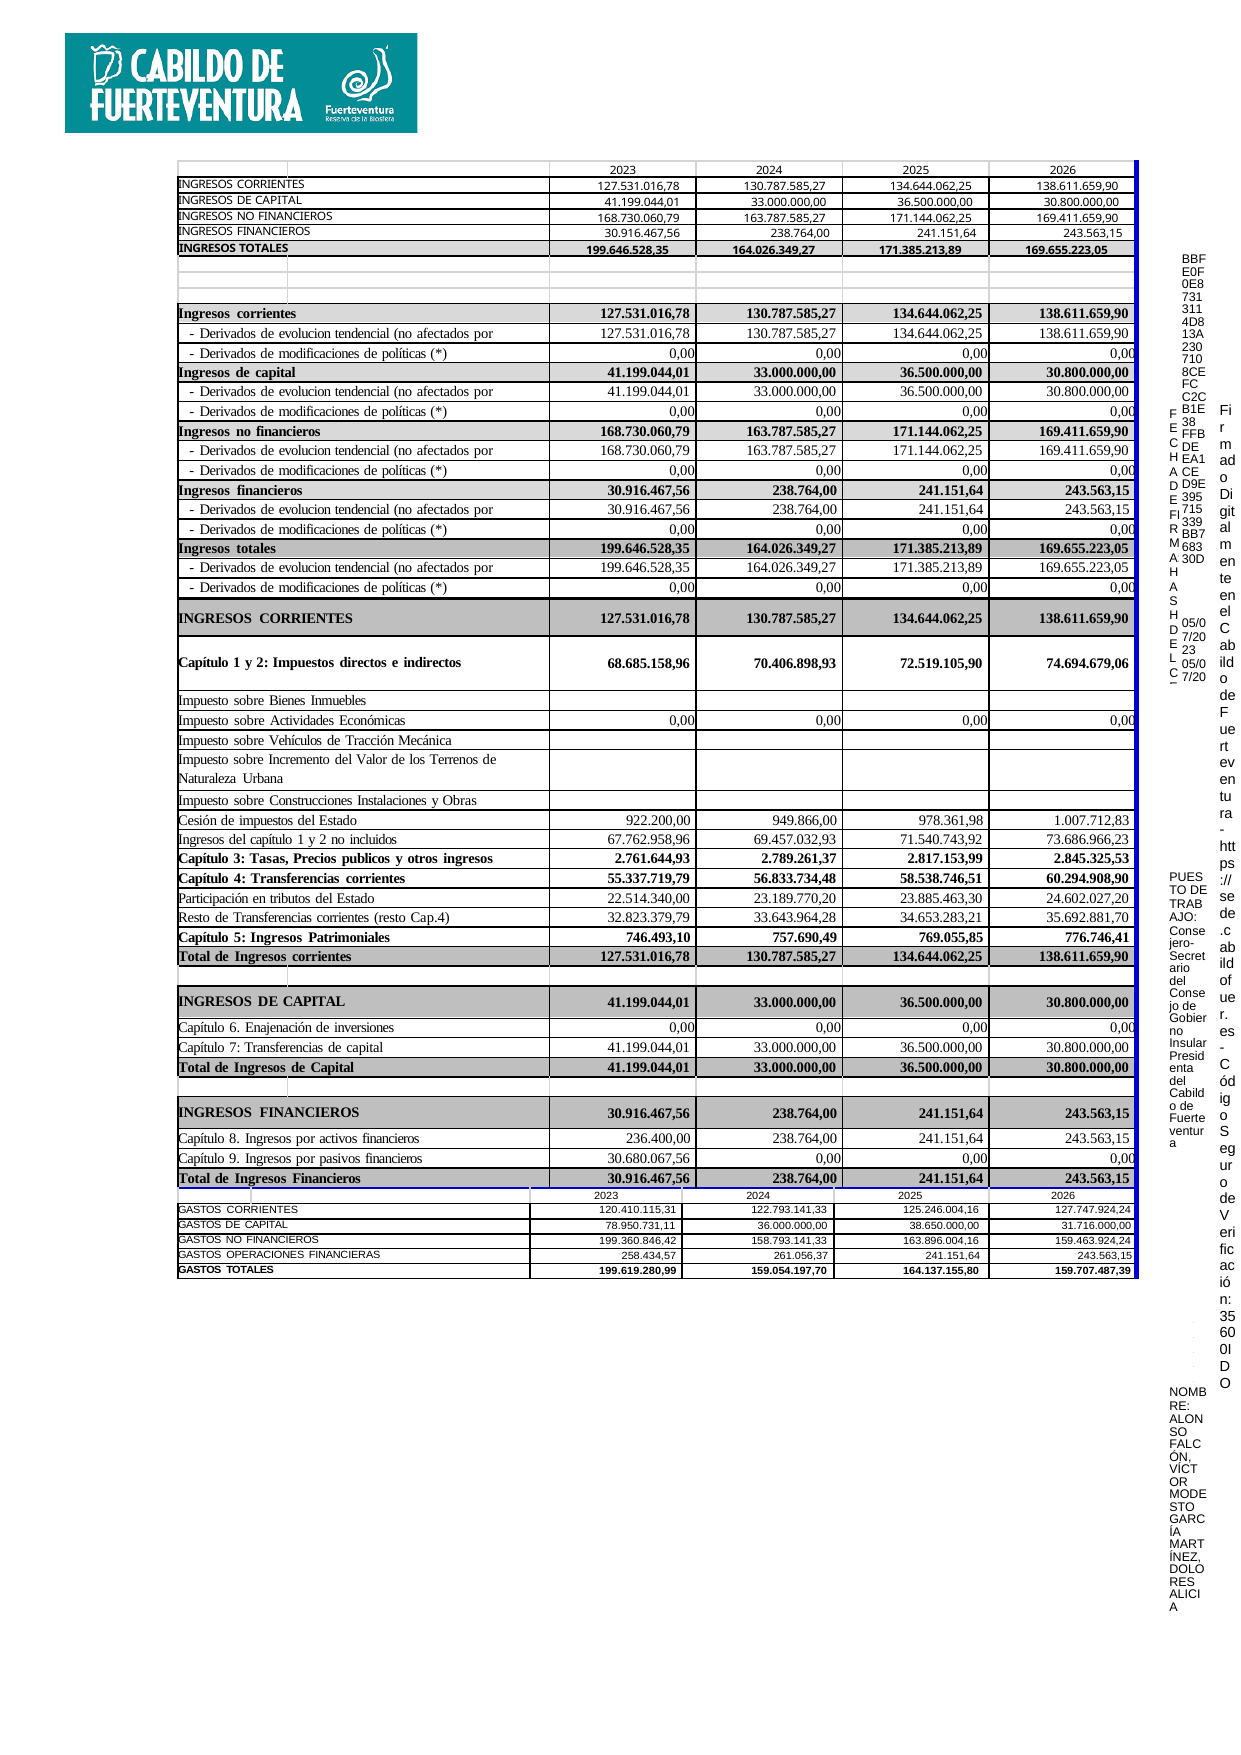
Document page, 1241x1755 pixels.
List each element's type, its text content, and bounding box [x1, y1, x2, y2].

table_cell GASTOS NO FINANCIEROS [179, 1235, 529, 1248]
table_cell 168.730.060,79 [550, 441, 695, 459]
table_cell 171.144.062,25 [843, 422, 988, 440]
table_cell [697, 273, 842, 287]
table_cell 978.361,98 [843, 811, 988, 829]
table_cell 163.787.585,27 [697, 422, 842, 440]
table_cell [288, 289, 549, 303]
table_cell 68.685.158,96 [550, 637, 695, 690]
table_cell 127.531.016,78 [550, 600, 695, 635]
table_cell 159.463.924,24 [990, 1235, 1134, 1248]
table_cell 0,00 [843, 344, 988, 362]
table_cell 2.845.325,53 [990, 849, 1134, 868]
table_cell Resto de Transferencias corrientes (resto Cap.4) [179, 908, 549, 926]
table_cell [697, 1078, 842, 1096]
table_cell 164.137.155,80 [835, 1264, 988, 1278]
text NOMBRE: [1169, 1386, 1209, 1413]
table_cell 41.199.044,01 [550, 1038, 695, 1057]
table_cell 30.916.467,56 [550, 500, 695, 518]
table_cell Cesión de impuestos del Estado [179, 811, 549, 829]
table_cell 138.611.659,90 [990, 304, 1134, 322]
table_cell 134.644.062,25 [843, 178, 988, 192]
table_cell [843, 257, 988, 271]
table_cell 238.764,00 [697, 1129, 842, 1148]
table_cell Total de Ingresos Financieros [179, 1169, 549, 1187]
table_cell GASTOS TOTALES [179, 1264, 529, 1278]
table_cell [179, 1078, 287, 1096]
table_cell 22.514.340,00 [550, 889, 695, 907]
table_cell 138.611.659,90 [990, 947, 1134, 965]
table_cell 164.026.349,27 [697, 540, 842, 557]
table_cell 30.916.467,56 [550, 225, 695, 239]
table_cell 171.385.213,89 [843, 559, 988, 577]
table_cell 33.000.000,00 [697, 1038, 842, 1057]
table_cell 0,00 [550, 520, 695, 538]
table_cell 2.789.261,37 [697, 849, 842, 868]
table_cell 0,00 [550, 461, 695, 479]
table_cell 2.761.644,93 [550, 849, 695, 868]
table_cell [550, 967, 695, 985]
table_cell Capítulo 7: Transferencias de capital [179, 1038, 549, 1057]
table_cell [550, 691, 695, 709]
table_cell - Derivados de modificaciones de políticas (*) [179, 402, 549, 420]
table_cell Capítulo 8. Ingresos por activos financieros [179, 1129, 549, 1148]
text 05/07/2023 [1182, 657, 1209, 683]
table_cell 0,00 [990, 344, 1134, 362]
table_cell 241.151,64 [835, 1249, 988, 1263]
table_cell 24.602.027,20 [990, 889, 1134, 907]
table_cell 169.411.659,90 [990, 441, 1134, 459]
table_cell 0,00 [697, 579, 842, 597]
table_cell 130.787.585,27 [697, 304, 842, 322]
table_cell Ingresos no financieros [179, 422, 549, 440]
table_cell [843, 731, 988, 748]
table_cell 38.650.000,00 [835, 1220, 988, 1233]
table_cell 70.406.898,93 [697, 637, 842, 690]
table_cell Total de Ingresos corrientes [179, 947, 549, 965]
table_cell 168.730.060,79 [550, 210, 695, 224]
table_cell [179, 257, 287, 271]
table_cell 41.199.044,01 [550, 194, 695, 208]
table_cell 2025 [835, 1189, 988, 1203]
table_cell 33.000.000,00 [697, 363, 842, 381]
table_cell 33.000.000,00 [697, 1058, 842, 1076]
table_cell 134.644.062,25 [843, 947, 988, 965]
table_cell 241.151,64 [843, 1129, 988, 1148]
table_cell 127.531.016,78 [550, 947, 695, 965]
text ALONSO FALCÓN, VÍCTOR MODESTO GARCÍA MARTÍNEZ, DOLORES ALICIA [1169, 1413, 1207, 1613]
table_cell Capítulo 3: Tasas, Precios publicos y otros ingresos [179, 849, 549, 868]
table_header 2024 [697, 162, 842, 176]
table_cell [288, 967, 549, 985]
table_cell 134.644.062,25 [843, 324, 988, 342]
table_cell 168.730.060,79 [550, 422, 695, 440]
table_cell GASTOS OPERACIONES FINANCIERAS [179, 1249, 529, 1263]
table_cell 127.531.016,78 [550, 304, 695, 322]
table_cell 30.916.467,56 [550, 1169, 695, 1187]
table_cell INGRESOS TOTALES [179, 241, 549, 255]
table_cell [550, 289, 695, 303]
table_cell 2.817.153,99 [843, 849, 988, 868]
table_cell 0,00 [697, 402, 842, 420]
table_cell 159.054.197,70 [683, 1264, 833, 1278]
table_cell 130.787.585,27 [697, 324, 842, 342]
table_cell 72.519.105,90 [843, 637, 988, 690]
table_cell 36.500.000,00 [843, 194, 988, 208]
table_cell 0,00 [550, 579, 695, 597]
table_cell 73.686.966,23 [990, 830, 1134, 848]
table_header [288, 162, 549, 176]
table_cell 0,00 [550, 1019, 695, 1037]
table_cell 0,00 [550, 711, 695, 729]
table_cell 238.764,00 [697, 1097, 842, 1128]
table_cell [550, 1078, 695, 1096]
table_cell [843, 967, 988, 985]
table_cell 30.800.000,00 [990, 383, 1134, 401]
table_cell [843, 289, 988, 303]
table_cell 30.800.000,00 [990, 363, 1134, 381]
table_cell 241.151,64 [843, 481, 988, 499]
table_cell 243.563,15 [990, 500, 1134, 518]
table_cell 746.493,10 [550, 928, 695, 946]
table_cell Impuesto sobre Actividades Económicas [179, 711, 549, 729]
table_cell 199.619.280,99 [531, 1264, 681, 1278]
table_cell [990, 289, 1134, 303]
table_cell 36.500.000,00 [843, 1058, 988, 1076]
table_cell 34.653.283,21 [843, 908, 988, 926]
table_cell 199.646.528,35 [550, 241, 695, 255]
table_cell 776.746,41 [990, 928, 1134, 946]
table_cell [179, 967, 287, 985]
table_cell Capítulo 5: Ingresos Patrimoniales [179, 928, 549, 946]
table_cell 171.144.062,25 [843, 441, 988, 459]
table_cell 58.538.746,51 [843, 869, 988, 887]
table_cell 130.787.585,27 [697, 947, 842, 965]
table_cell 243.563,15 [990, 1097, 1134, 1128]
table_cell 243.563,15 [990, 1249, 1134, 1263]
table_cell 125.246.004,16 [835, 1204, 988, 1218]
table_cell 0,00 [990, 402, 1134, 420]
table_cell 0,00 [843, 1019, 988, 1037]
table_cell 0,00 [843, 579, 988, 597]
table_cell 0,00 [990, 520, 1134, 538]
table_cell 41.199.044,01 [550, 383, 695, 401]
table_cell - Derivados de evolucion tendencial (no afectados por [179, 383, 549, 401]
table_cell INGRESOS DE CAPITAL [179, 987, 549, 1017]
table_cell 171.144.062,25 [843, 210, 988, 224]
text Consejero-Secretario del Consejo de Gobierno Insular Presidenta del Cabildo de Fuerteventura [1169, 925, 1207, 1150]
table_cell 163.896.004,16 [835, 1235, 988, 1248]
text PUESTO DE TRABAJO: [1169, 871, 1209, 924]
table_cell [550, 731, 695, 748]
table_cell Impuesto sobre Bienes Inmuebles [179, 691, 549, 709]
table_cell 41.199.044,01 [550, 363, 695, 381]
table_cell [697, 967, 842, 985]
table_cell 241.151,64 [843, 1169, 988, 1187]
table_cell 0,00 [990, 579, 1134, 597]
table_cell Ingresos financieros [179, 481, 549, 499]
table_cell 243.563,15 [990, 1169, 1134, 1187]
table_cell 169.655.223,05 [990, 540, 1134, 557]
table_cell 127.531.016,78 [550, 178, 695, 192]
table_cell 33.643.964,28 [697, 908, 842, 926]
table_cell 164.026.349,27 [697, 559, 842, 577]
table_cell - Derivados de modificaciones de políticas (*) [179, 579, 549, 597]
table_cell Ingresos de capital [179, 363, 549, 381]
table_cell 0,00 [990, 461, 1134, 479]
table_cell Total de Ingresos de Capital [179, 1058, 549, 1076]
table_cell [179, 289, 287, 303]
table_cell INGRESOS FINANCIEROS [179, 225, 549, 239]
table_cell 35.692.881,70 [990, 908, 1134, 926]
table_cell 0,00 [697, 461, 842, 479]
table_cell [990, 257, 1134, 271]
table_cell 2026 [990, 1189, 1134, 1203]
table_cell 769.055,85 [843, 928, 988, 946]
table_cell [843, 750, 988, 789]
table_cell - Derivados de modificaciones de políticas (*) [179, 520, 549, 538]
table_cell [990, 791, 1134, 809]
table_cell 30.680.067,56 [550, 1149, 695, 1167]
table_cell 36.500.000,00 [843, 987, 988, 1017]
table_cell [990, 1078, 1134, 1096]
table_header [179, 162, 287, 176]
table_header 2023 [550, 162, 695, 176]
table_cell 258.434,57 [531, 1249, 681, 1263]
table_cell 33.000.000,00 [697, 383, 842, 401]
table_cell 0,00 [697, 1019, 842, 1037]
table_cell 238.764,00 [697, 225, 842, 239]
table_cell 30.916.467,56 [550, 481, 695, 499]
table_cell 241.151,64 [843, 1097, 988, 1128]
table_cell [843, 791, 988, 809]
table_cell 169.655.223,05 [990, 241, 1134, 255]
table_cell 238.764,00 [697, 481, 842, 499]
table_cell [697, 731, 842, 748]
table_cell [990, 731, 1134, 748]
table_cell 238.764,00 [697, 1169, 842, 1187]
table_cell Ingresos corrientes [179, 304, 549, 322]
table_cell [990, 691, 1134, 709]
table_cell [697, 257, 842, 271]
table_cell - Derivados de evolucion tendencial (no afectados por [179, 441, 549, 459]
table_cell [550, 257, 695, 271]
table_cell Capítulo 1 y 2: Impuestos directos e indirectos [179, 637, 549, 690]
table_cell [697, 289, 842, 303]
table_cell 60.294.908,90 [990, 869, 1134, 887]
table_cell Impuesto sobre Vehículos de Tracción Mecánica [179, 731, 549, 748]
table_cell 949.866,00 [697, 811, 842, 829]
table_cell 757.690,49 [697, 928, 842, 946]
table_cell 36.500.000,00 [843, 363, 988, 381]
table_cell [990, 967, 1134, 985]
table_cell 159.707.487,39 [990, 1264, 1134, 1278]
table_cell 78.950.731,11 [531, 1220, 681, 1233]
table_cell 0,00 [843, 711, 988, 729]
table_cell [179, 273, 287, 287]
table_cell 0,00 [697, 1149, 842, 1167]
table_cell 120.410.115,31 [531, 1204, 681, 1218]
table_cell INGRESOS CORRIENTES [179, 600, 549, 635]
table_cell [843, 691, 988, 709]
table_cell [990, 750, 1134, 789]
table_cell 0,00 [990, 711, 1134, 729]
table_cell [252, 1189, 529, 1203]
table_cell [843, 273, 988, 287]
table_cell 127.531.016,78 [550, 324, 695, 342]
table_cell Impuesto sobre Incremento del Valor de los Terrenos de Naturaleza Urbana [179, 750, 549, 789]
table_cell 122.793.141,33 [683, 1204, 833, 1218]
table_cell - Derivados de modificaciones de políticas (*) [179, 461, 549, 479]
table_cell 199.646.528,35 [550, 540, 695, 557]
table_cell 32.823.379,79 [550, 908, 695, 926]
table_cell - Derivados de evolucion tendencial (no afectados por [179, 500, 549, 518]
table_cell 41.199.044,01 [550, 987, 695, 1017]
table_cell 33.000.000,00 [697, 194, 842, 208]
table_cell [697, 791, 842, 809]
table_cell [550, 791, 695, 809]
table_cell [843, 1078, 988, 1096]
text Firmado Digitalmente en el Cabildo de Fuerteventura - https://sede.cabildofuer.es - Código Seguro de Verificación: 35600IDOC234012C7DC7E0A74FA2 [1219, 402, 1236, 1394]
table_cell 171.385.213,89 [843, 540, 988, 557]
table_cell 0,00 [697, 344, 842, 362]
table_cell 0,00 [843, 461, 988, 479]
table_cell 30.800.000,00 [990, 1058, 1134, 1076]
table_cell INGRESOS NO FINANCIEROS [179, 210, 549, 224]
table_cell 134.644.062,25 [843, 600, 988, 635]
table_cell 33.000.000,00 [697, 987, 842, 1017]
table_cell 0,00 [843, 402, 988, 420]
table_cell 56.833.734,48 [697, 869, 842, 887]
table_cell 922.200,00 [550, 811, 695, 829]
table_cell 261.056,37 [683, 1249, 833, 1263]
table_cell 0,00 [990, 1149, 1134, 1167]
table_cell 127.747.924,24 [990, 1204, 1134, 1218]
table_cell Capítulo 4: Transferencias corrientes [179, 869, 549, 887]
text 05/07/2023 [1182, 617, 1209, 657]
table_cell 163.787.585,27 [697, 441, 842, 459]
table_cell Capítulo 9. Ingresos por pasivos financieros [179, 1149, 549, 1167]
table_cell INGRESOS FINANCIEROS [179, 1097, 549, 1128]
table_cell 0,00 [697, 520, 842, 538]
table_cell 243.563,15 [990, 225, 1134, 239]
table_cell Ingresos totales [179, 540, 549, 557]
table_cell - Derivados de modificaciones de políticas (*) [179, 344, 549, 362]
table_cell 0,00 [550, 344, 695, 362]
table_cell 199.360.846,42 [531, 1235, 681, 1248]
table_cell 138.611.659,90 [990, 600, 1134, 635]
table_cell 138.611.659,90 [990, 324, 1134, 342]
table_cell 30.916.467,56 [550, 1097, 695, 1128]
table_cell 0,00 [843, 520, 988, 538]
table_cell [697, 750, 842, 789]
table_cell 71.540.743,92 [843, 830, 988, 848]
table_cell 169.411.659,90 [990, 210, 1134, 224]
table_cell 241.151,64 [843, 500, 988, 518]
table_cell - Derivados de evolucion tendencial (no afectados por [179, 559, 549, 577]
table_cell 171.385.213,89 [843, 241, 988, 255]
table_cell GASTOS CORRIENTES [179, 1204, 529, 1218]
table_cell 163.787.585,27 [697, 210, 842, 224]
table_cell 243.563,15 [990, 1129, 1134, 1148]
table_cell 67.762.958,96 [550, 830, 695, 848]
text BBFE0F0E87313114D813A2307108CEFCC2CB1E38 FFBDEEA1CED9E395715339BB768330D3CC2EDAE0 [1182, 253, 1207, 564]
table_cell 41.199.044,01 [550, 1058, 695, 1076]
table_cell 30.800.000,00 [990, 987, 1134, 1017]
table_cell 236.400,00 [550, 1129, 695, 1148]
table_cell 23.885.463,30 [843, 889, 988, 907]
table_cell 169.411.659,90 [990, 422, 1134, 440]
table_cell [288, 1078, 549, 1096]
table_cell 36.000.000,00 [683, 1220, 833, 1233]
text FECHA DE FIRMA: HASH DEL CERTIFICADO: [1169, 407, 1184, 683]
table_cell 2023 [531, 1189, 681, 1203]
table_cell - Derivados de evolucion tendencial (no afectados por [179, 324, 549, 342]
table_cell 134.644.062,25 [843, 304, 988, 322]
table_header 2026 [990, 162, 1134, 176]
table_cell 1.007.712,83 [990, 811, 1134, 829]
table_cell 2024 [683, 1189, 833, 1203]
table_cell [288, 273, 549, 287]
table_cell 199.646.528,35 [550, 559, 695, 577]
table_cell 30.800.000,00 [990, 1038, 1134, 1057]
table_cell 55.337.719,79 [550, 869, 695, 887]
table_cell 74.694.679,06 [990, 637, 1134, 690]
table_cell 0,00 [697, 711, 842, 729]
table_cell 36.500.000,00 [843, 383, 988, 401]
table_cell Ingresos del capítulo 1 y 2 no incluidos [179, 830, 549, 848]
table_cell [179, 1189, 250, 1203]
table_cell Capítulo 6. Enajenación de inversiones [179, 1019, 549, 1037]
table_cell 0,00 [843, 1149, 988, 1167]
table_cell 31.716.000,00 [990, 1220, 1134, 1233]
table_cell 164.026.349,27 [697, 241, 842, 255]
table_cell 238.764,00 [697, 500, 842, 518]
table_cell 241.151,64 [843, 225, 988, 239]
table_cell INGRESOS CORRIENTES [179, 178, 549, 192]
table_cell 243.563,15 [990, 481, 1134, 499]
table_cell Impuesto sobre Construcciones Instalaciones y Obras [179, 791, 549, 809]
table_cell 23.189.770,20 [697, 889, 842, 907]
table_cell 0,00 [550, 402, 695, 420]
table_cell 36.500.000,00 [843, 1038, 988, 1057]
table_cell 0,00 [990, 1019, 1134, 1037]
table_cell 169.655.223,05 [990, 559, 1134, 577]
table_cell 130.787.585,27 [697, 178, 842, 192]
table_cell 138.611.659,90 [990, 178, 1134, 192]
table_cell Participación en tributos del Estado [179, 889, 549, 907]
table_header 2025 [843, 162, 988, 176]
table_cell [288, 257, 549, 271]
table_cell [697, 691, 842, 709]
table_cell [550, 750, 695, 789]
table_cell INGRESOS DE CAPITAL [179, 194, 549, 208]
table_cell 158.793.141,33 [683, 1235, 833, 1248]
table_cell 30.800.000,00 [990, 194, 1134, 208]
table_cell GASTOS DE CAPITAL [179, 1220, 529, 1233]
table_cell [990, 273, 1134, 287]
table_cell 130.787.585,27 [697, 600, 842, 635]
table_cell 69.457.032,93 [697, 830, 842, 848]
table_cell [550, 273, 695, 287]
